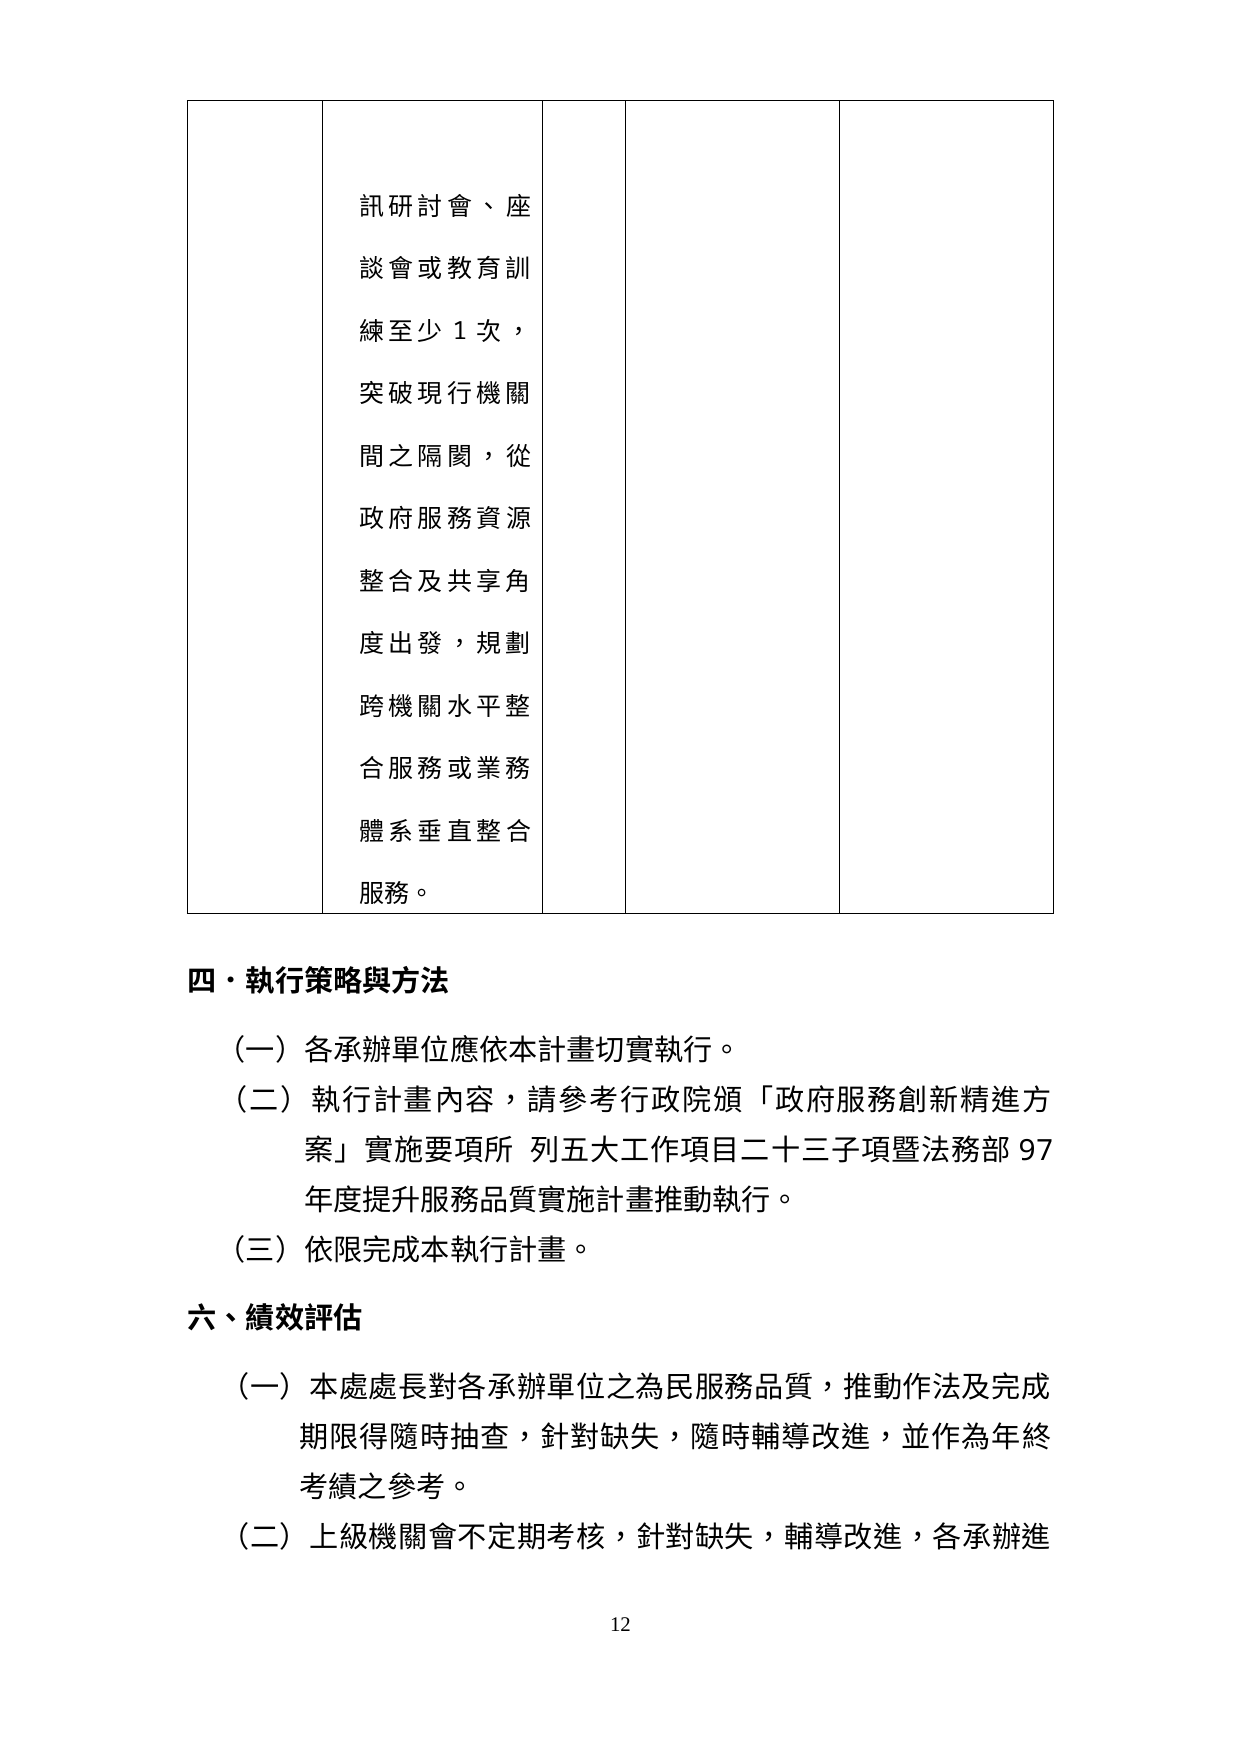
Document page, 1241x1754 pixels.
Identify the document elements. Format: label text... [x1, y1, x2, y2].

text 六、績效評估 [187, 1289, 1053, 1339]
table_cell [188, 101, 322, 913]
table_cell [840, 101, 1053, 913]
table_cell 訊研討會、座談會或教育訓練至少1次，突破現行機關間之隔閡，從政府服務資源整合及共享角度出發，規劃跨機關水平整合服務或業務體系垂直整合服務。 [323, 101, 542, 913]
text （二）上級機關會不定期考核，針對缺失，輔導改進，各承辦進 [220, 1508, 1053, 1558]
text （二）執行計畫內容，請參考行政院頒「政府服務創新精進方案」實施要項所 列五大工作項目二十三子項暨法務部97年度提升服務品質實施計畫推動執行。 [187, 1070, 1053, 1220]
text 四．執行策略與方法 [187, 951, 1053, 1001]
table_cell [543, 101, 625, 913]
text （三）依限完成本執行計畫。 [187, 1220, 1053, 1270]
text （一）本處處長對各承辦單位之為民服務品質，推動作法及完成期限得隨時抽查，針對缺失，隨時輔導改進，並作為年終考績之參考。 [220, 1358, 1053, 1508]
text （一）各承辦單位應依本計畫切實執行。 [187, 1020, 1053, 1070]
table_cell [626, 101, 839, 913]
